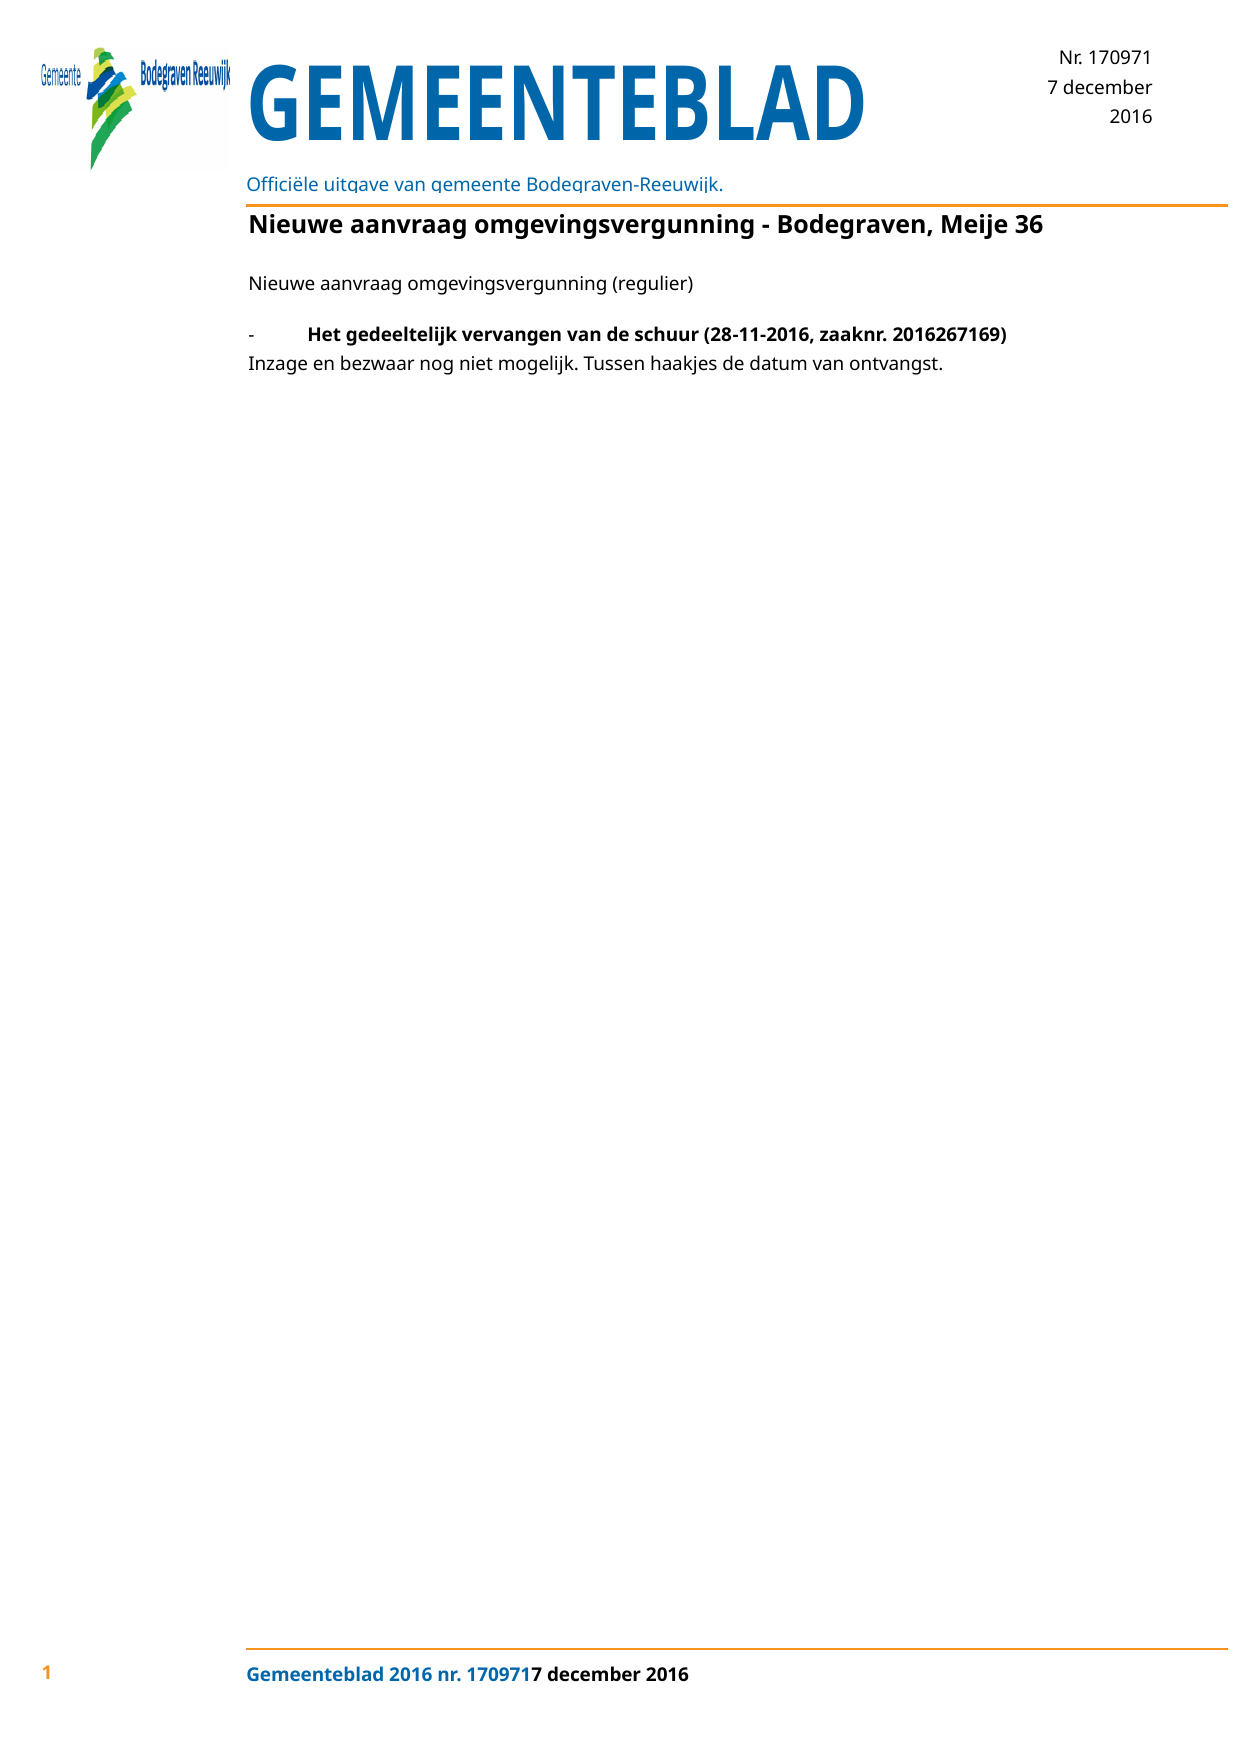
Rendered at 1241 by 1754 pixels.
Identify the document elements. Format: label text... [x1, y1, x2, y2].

text Nieuwe aanvraag omgevingsvergunning (regulier) [248, 270, 1152, 296]
text Nieuwe aanvraag omgevingsvergunning - Bodegraven, Meije 36 [248, 207, 1152, 241]
text Inzage en bezwaar nog niet mogelijk. Tussen haakjes de datum van ontvangst. [248, 350, 1152, 376]
picture [41, 47, 231, 172]
list Het gedeeltelijk vervangen van de schuur (28‑11‑2016, zaaknr. 2016267169) [248, 321, 1152, 346]
